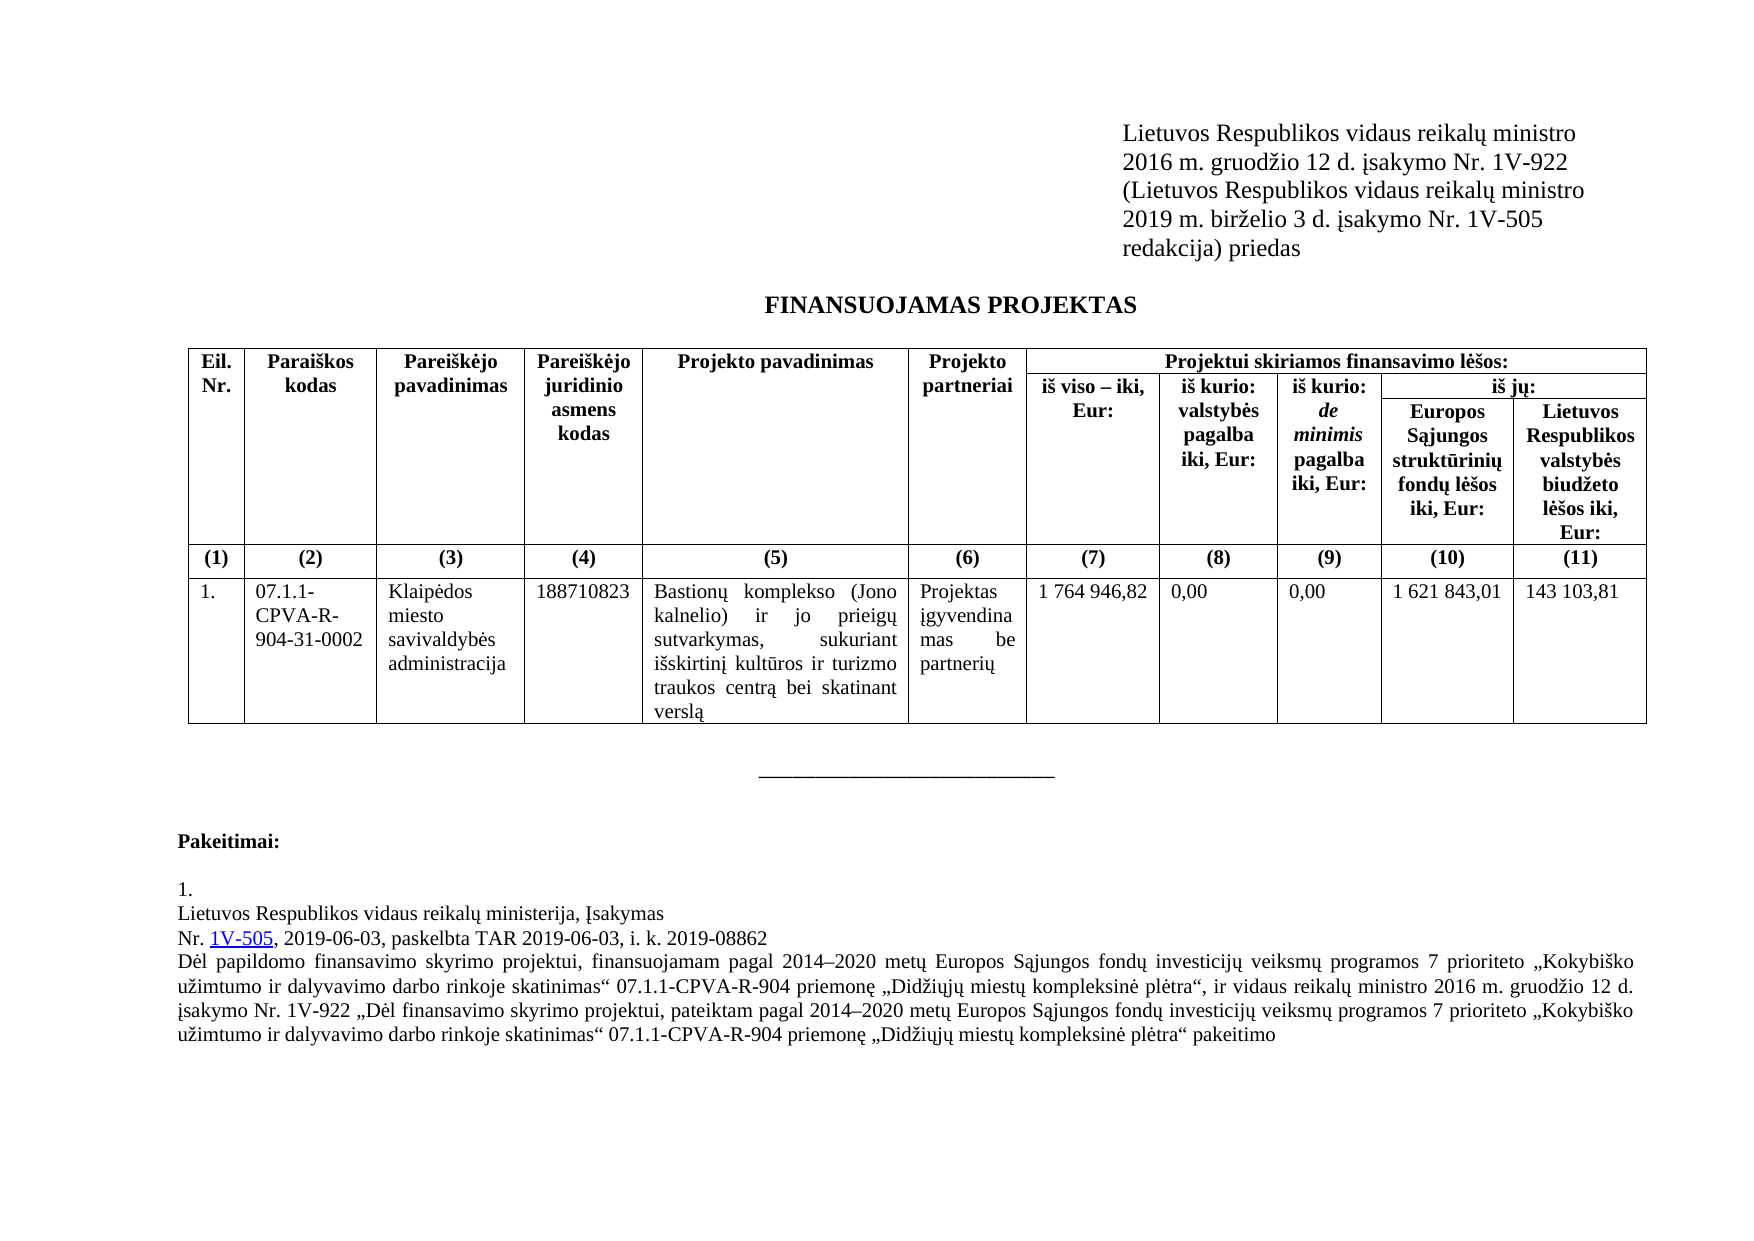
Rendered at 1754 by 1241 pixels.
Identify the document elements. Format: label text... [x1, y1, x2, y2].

table_header Eil. Nr. [189, 349, 244, 544]
table_cell iš kurio: de minimis pagalba iki, Eur: [1278, 374, 1381, 544]
text Lietuvos Respublikos vidaus reikalų ministerija, Įsakymas [177, 901, 1636, 925]
table_cell (7) [1027, 545, 1159, 578]
table_cell Europos Sąjungos struktūrinių fondų lėšos iki, Eur: [1382, 399, 1513, 544]
text 2016 m. gruodžio 12 d. įsakymo Nr. 1V-922 [1122, 147, 1636, 176]
table_cell (5) [643, 545, 908, 578]
table_header Pareiškėjo juridinio asmens kodas [525, 349, 642, 544]
table_cell (6) [909, 545, 1026, 578]
table_header Projekto pavadinimas [643, 349, 908, 544]
table_cell (3) [377, 545, 524, 578]
text __________________________ [177, 753, 1636, 781]
table_cell 143 103,81 [1514, 579, 1646, 723]
table_cell Klaipėdos miesto savivaldybės administracija [377, 579, 524, 723]
table_cell 0,00 [1160, 579, 1277, 723]
text (Lietuvos Respublikos vidaus reikalų ministro [1122, 176, 1636, 204]
table_header Paraiškos kodas [245, 349, 376, 544]
table_cell (11) [1514, 545, 1646, 578]
table_cell iš viso – iki, Eur: [1027, 374, 1159, 544]
table_cell 1 764 946,82 [1027, 579, 1159, 723]
table_cell (10) [1382, 545, 1513, 578]
table_cell (9) [1278, 545, 1381, 578]
table_header Pareiškėjo pavadinimas [377, 349, 524, 544]
text Nr. 1V-505, 2019-06-03, paskelbta TAR 2019-06-03, i. k. 2019-08862 [177, 925, 1636, 949]
text 2019 m. birželio 3 d. įsakymo Nr. 1V-505 redakcija) priedas [1122, 204, 1636, 262]
table_cell Projektas įgyvendinamas be partnerių [909, 579, 1026, 723]
table_cell Lietuvos Respublikos valstybės biudžeto lėšos iki, Eur: [1514, 399, 1646, 544]
text Pakeitimai: [177, 829, 1636, 853]
table_cell (1) [189, 545, 244, 578]
table_header Projektui skiriamos finansavimo lėšos: [1027, 349, 1646, 373]
table_cell (2) [245, 545, 376, 578]
text Lietuvos Respublikos vidaus reikalų ministro [1122, 118, 1636, 147]
table_cell iš kurio: valstybės pagalba iki, Eur: [1160, 374, 1277, 544]
table_cell 1 621 843,01 [1382, 579, 1513, 723]
table_cell Bastionų komplekso (Jono kalnelio) ir jo prieigų sutvarkymas, sukuriant išskirtinį kultūros ir turizmo traukos centrą bei skatinant verslą [643, 579, 908, 723]
text 1. [177, 877, 1636, 901]
table_header Projekto partneriai [909, 349, 1026, 544]
table_cell 0,00 [1278, 579, 1381, 723]
text FINANSUOJAMAS PROJEKTAS [177, 291, 1636, 319]
table_cell 188710823 [525, 579, 642, 723]
table_cell iš jų: [1382, 374, 1646, 398]
table_cell 07.1.1-CPVA-R-904-31-0002 [245, 579, 376, 723]
table_cell (4) [525, 545, 642, 578]
text Dėl papildomo finansavimo skyrimo projektui, finansuojamam pagal 2014–2020 metų Europos Sąjungos fondų investicijų veiksmų programos 7 prioriteto „Kokybiško užimtumo ir dalyvavimo darbo rinkoje skatinimas“ 07.1.1-CPVA-R-904 priemonę „Didžiųjų miestų kompleksinė plėtra“, ir vidaus reikalų ministro 2016 m. gruodžio 12 d. įsakymo Nr. 1V-922 „Dėl finansavimo skyrimo projektui, pateiktam pagal 2014–2020 metų Europos Sąjungos fondų investicijų veiksmų programos 7 prioriteto „Kokybiško užimtumo ir dalyvavimo darbo rinkoje skatinimas“ 07.1.1-CPVA-R-904 priemonę „Didžiųjų miestų kompleksinė plėtra“ pakeitimo [177, 949, 1636, 1046]
table_cell 1. [189, 579, 244, 723]
table_cell (8) [1160, 545, 1277, 578]
